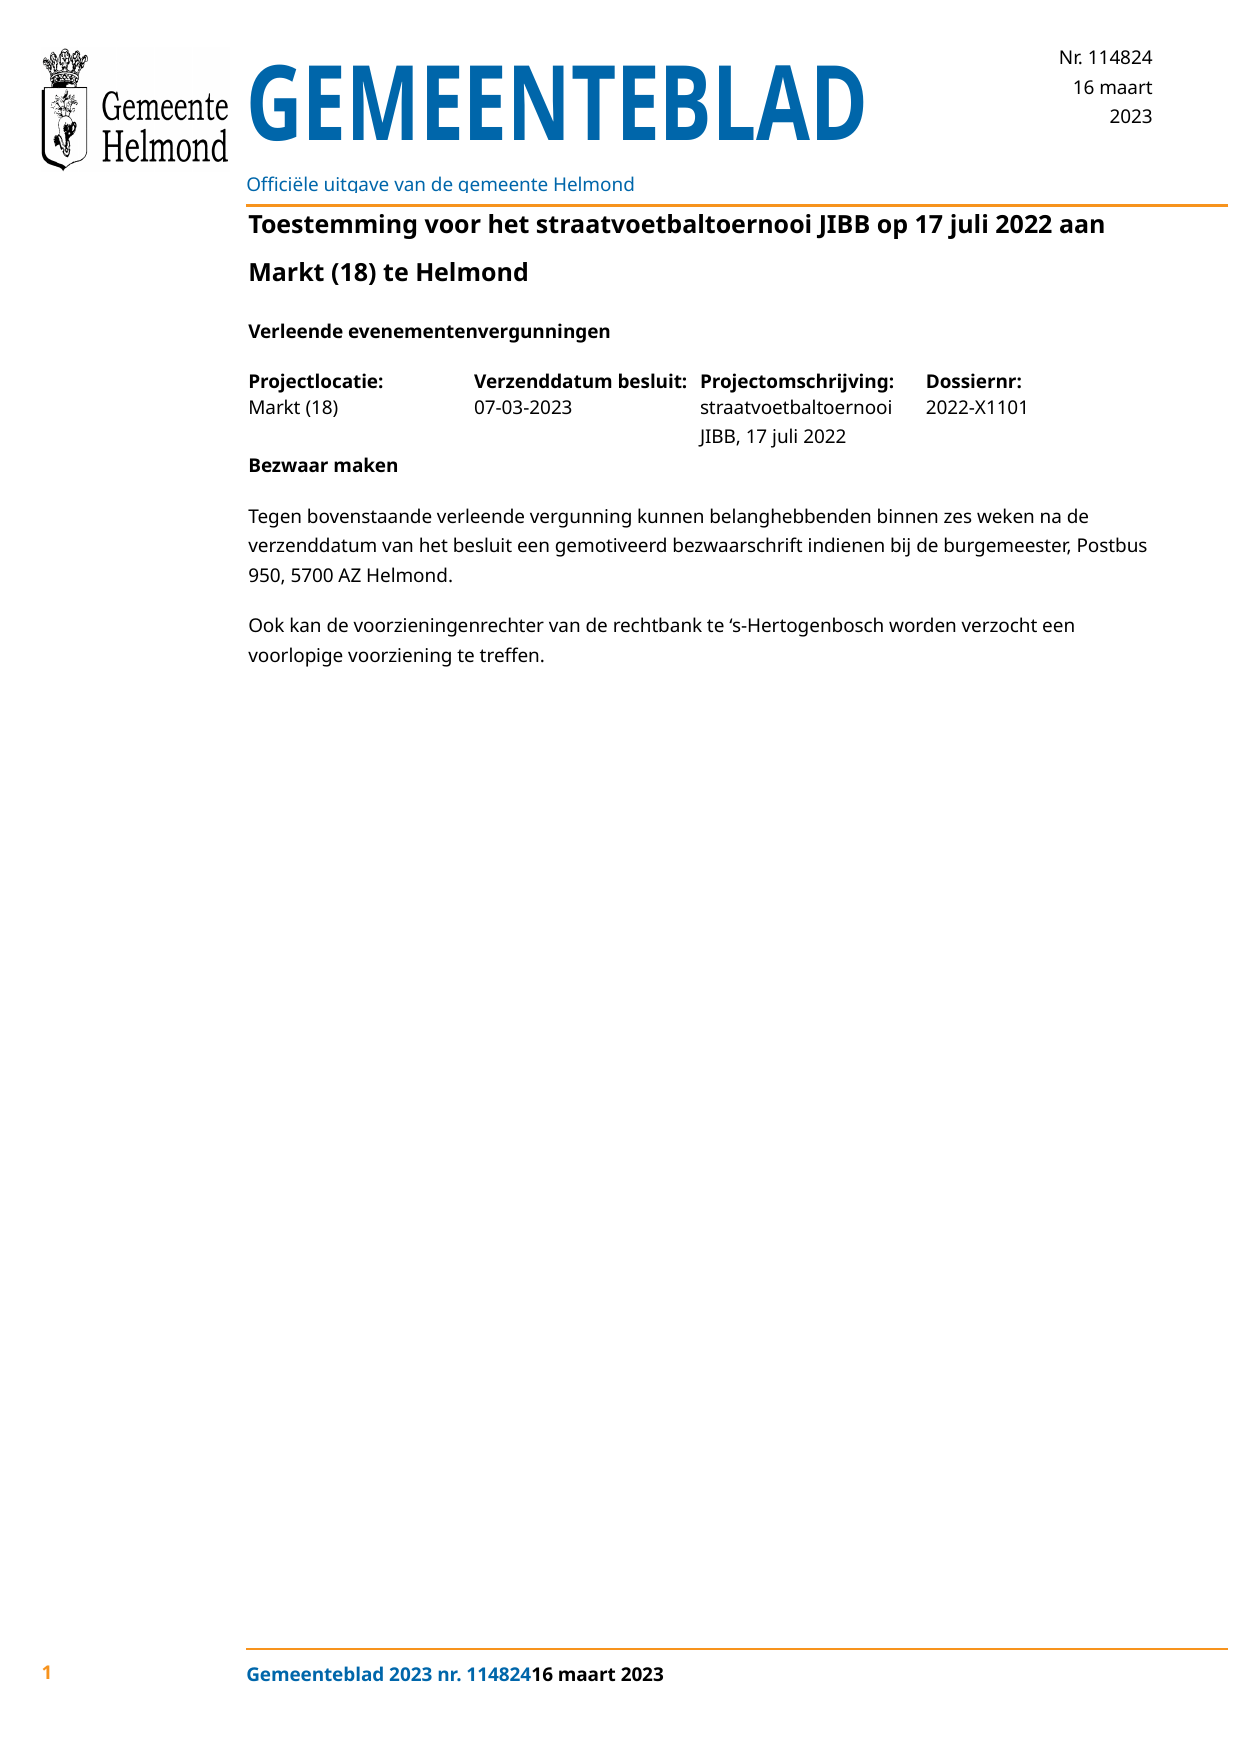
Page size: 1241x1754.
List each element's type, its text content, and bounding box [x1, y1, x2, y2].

text Tegen bovenstaande verleende vergunning kunnen belanghebbenden binnen zes weken na de verzenddatum van het besluit een gemotiveerd bezwaarschrift indienen bij de burgemeester, Postbus 950, 5700 AZ Helmond. [248, 503, 1152, 588]
table_header Dossiernr: [926, 369, 1152, 394]
table_header Projectlocatie: [248, 369, 474, 394]
table_cell straatvoetbaltoernooi JIBB, 17 juli 2022 [700, 394, 926, 449]
table_cell Markt (18) [248, 394, 474, 449]
table_header Verzenddatum besluit: [474, 369, 700, 394]
text Bezwaar maken [248, 453, 1152, 478]
text Verleende evenementenvergunningen [248, 318, 1152, 344]
text Toestemming voor het straatvoetbaltoernooi JIBB op 17 juli 2022 aan Markt (18) te Helmond [248, 207, 1152, 288]
text Ook kan de voorzieningenrechter van de rechtbank te ‘s-Hertogenbosch worden verzocht een voorlopige voorziening te treffen. [248, 613, 1152, 668]
picture [41, 47, 231, 172]
table_cell 2022-X1101 [926, 394, 1152, 449]
table_cell 07-03-2023 [474, 394, 700, 449]
table_header Projectomschrijving: [700, 369, 926, 394]
